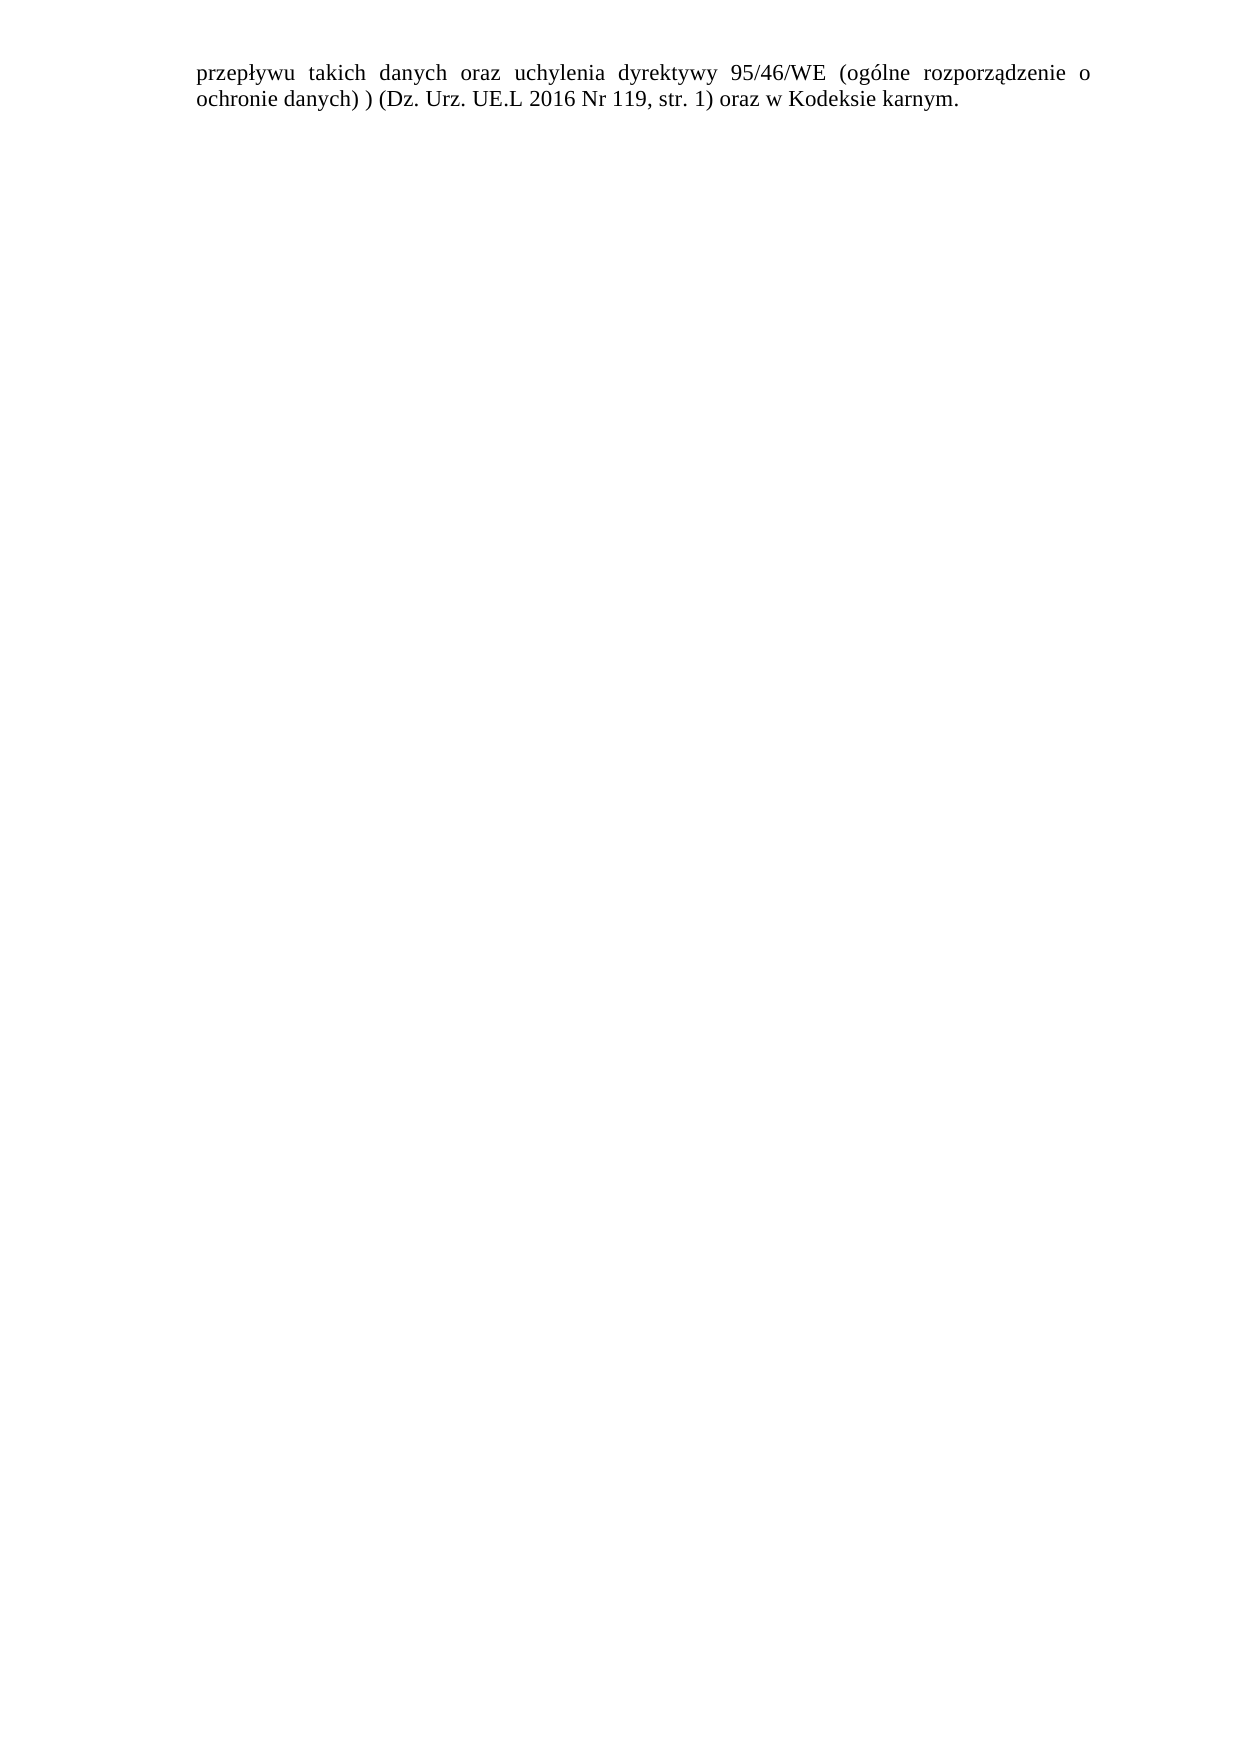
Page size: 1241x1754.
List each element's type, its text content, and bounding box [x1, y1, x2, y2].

text przepływu takich danych oraz uchylenia dyrektywy 95/46/WE (ogólne rozporządzenie o ochronie danych) ) (Dz. Urz. UE.L 2016 Nr 119, str. 1) oraz w Kodeksie karnym. [159, 59, 1092, 111]
